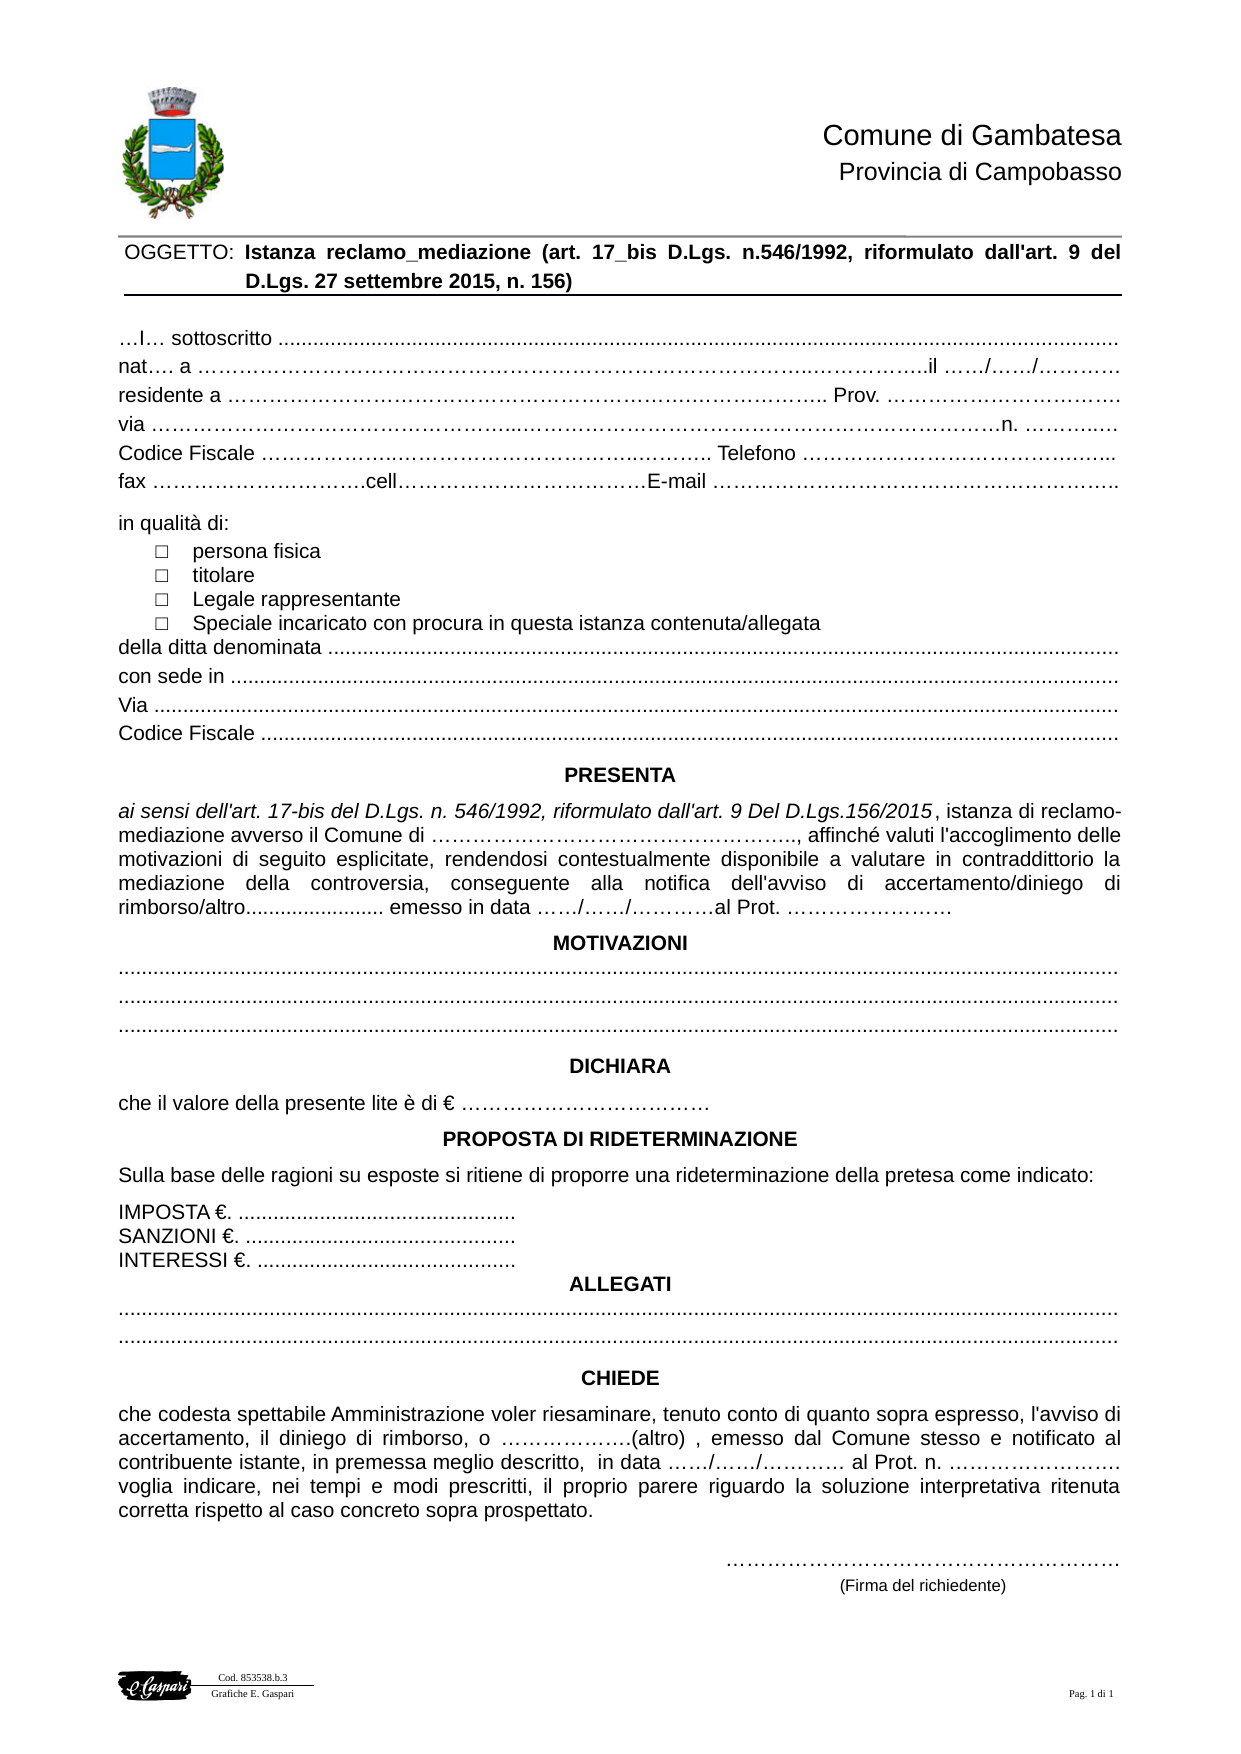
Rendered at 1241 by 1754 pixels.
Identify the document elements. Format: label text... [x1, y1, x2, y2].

text Sulla base delle ragioni su esposte si ritiene di proporre una rideterminazione della pretesa come indicato: [118, 1163, 1122, 1187]
text Via [118, 692, 1122, 716]
text fax ………………………….cell………………………………E-mail ………………………………………………….. [118, 469, 1122, 493]
text via ……………………………………………...……………………………………………………………n. ………..… [118, 412, 1122, 436]
picture [117, 1670, 192, 1701]
text della ditta denominata [118, 635, 1122, 659]
text Codice Fiscale ………………..……………………………..……….. Telefono ………………………………….…... [118, 440, 1122, 464]
text MOTIVAZIONI [118, 931, 1122, 955]
text residente a ………………………………………………………….……………….. Prov. ……………………………. [118, 383, 1122, 407]
list titolare [155, 563, 1122, 587]
text …I… sottoscritto [118, 325, 1122, 349]
text nat…. a ……………………………………………………………………………..……………..il ……/……/………… [118, 354, 1122, 378]
text (Firma del richiedente) [723, 1576, 1122, 1595]
list Legale rappresentante [155, 587, 1122, 611]
text PRESENTA [118, 762, 1122, 786]
text con sede in [118, 664, 1122, 688]
text CHIEDE [118, 1366, 1122, 1389]
text che il valore della presente lite è di € ……………………………… [118, 1090, 1122, 1114]
text Comune di Gambatesa [224, 118, 1122, 152]
text in qualità di: [118, 510, 1122, 534]
text che codesta spettabile Amministrazione voler riesaminare, tenuto conto di quanto sopra espresso, l'avviso di accertamento, il diniego di rimborso, o ……………….(altro) , emesso dal Comune stesso e notificato al contribuente istante, in premessa meglio descritto, in data ……/……/………… al Prot. n. ……………………. voglia indicare, nei tempi e modi prescritti, il proprio parere riguardo la soluzione interpretativa ritenuta corretta rispetto al caso concreto sopra prospettato. [118, 1402, 1122, 1522]
text ………………………………………………… [723, 1547, 1122, 1571]
text Provincia di Campobasso [224, 157, 1122, 185]
text PROPOSTA DI RIDETERMINAZIONE [118, 1127, 1122, 1151]
text OGGETTO: Istanza reclamo_mediazione (art. 17_bis D.Lgs. n.546/1992, riformulato dall'art. 9 del D.Lgs. 27 settembre 2015, n. 156) [124, 240, 1122, 294]
text ALLEGATI [118, 1272, 1122, 1296]
text INTERESSI €. [118, 1248, 1122, 1272]
text Codice Fiscale [118, 721, 1122, 745]
text ai sensi dell'art. 17-bis del D.Lgs. n. 546/1992, riformulato dall'art. 9 Del D.Lgs.156/2015, istanza di reclamo-mediazione avverso il Comune di …………………………………………….., affinché valuti l'accoglimento delle motivazioni di seguito esplicitate, rendendosi contestualmente disponibile a valutare in contraddittorio la mediazione della controversia, conseguente alla notifica dell'avviso di accertamento/diniego di rimborso/altro........................ emesso in data ……/……/…………al Prot. …………………… [118, 799, 1122, 919]
list Speciale incaricato con procura in questa istanza contenuta/allegata [155, 611, 1122, 635]
text IMPOSTA €. [118, 1200, 1122, 1224]
text SANZIONI €. [118, 1224, 1122, 1248]
list persona fisica [155, 539, 1122, 563]
text DICHIARA [118, 1054, 1122, 1078]
picture [122, 87, 224, 219]
